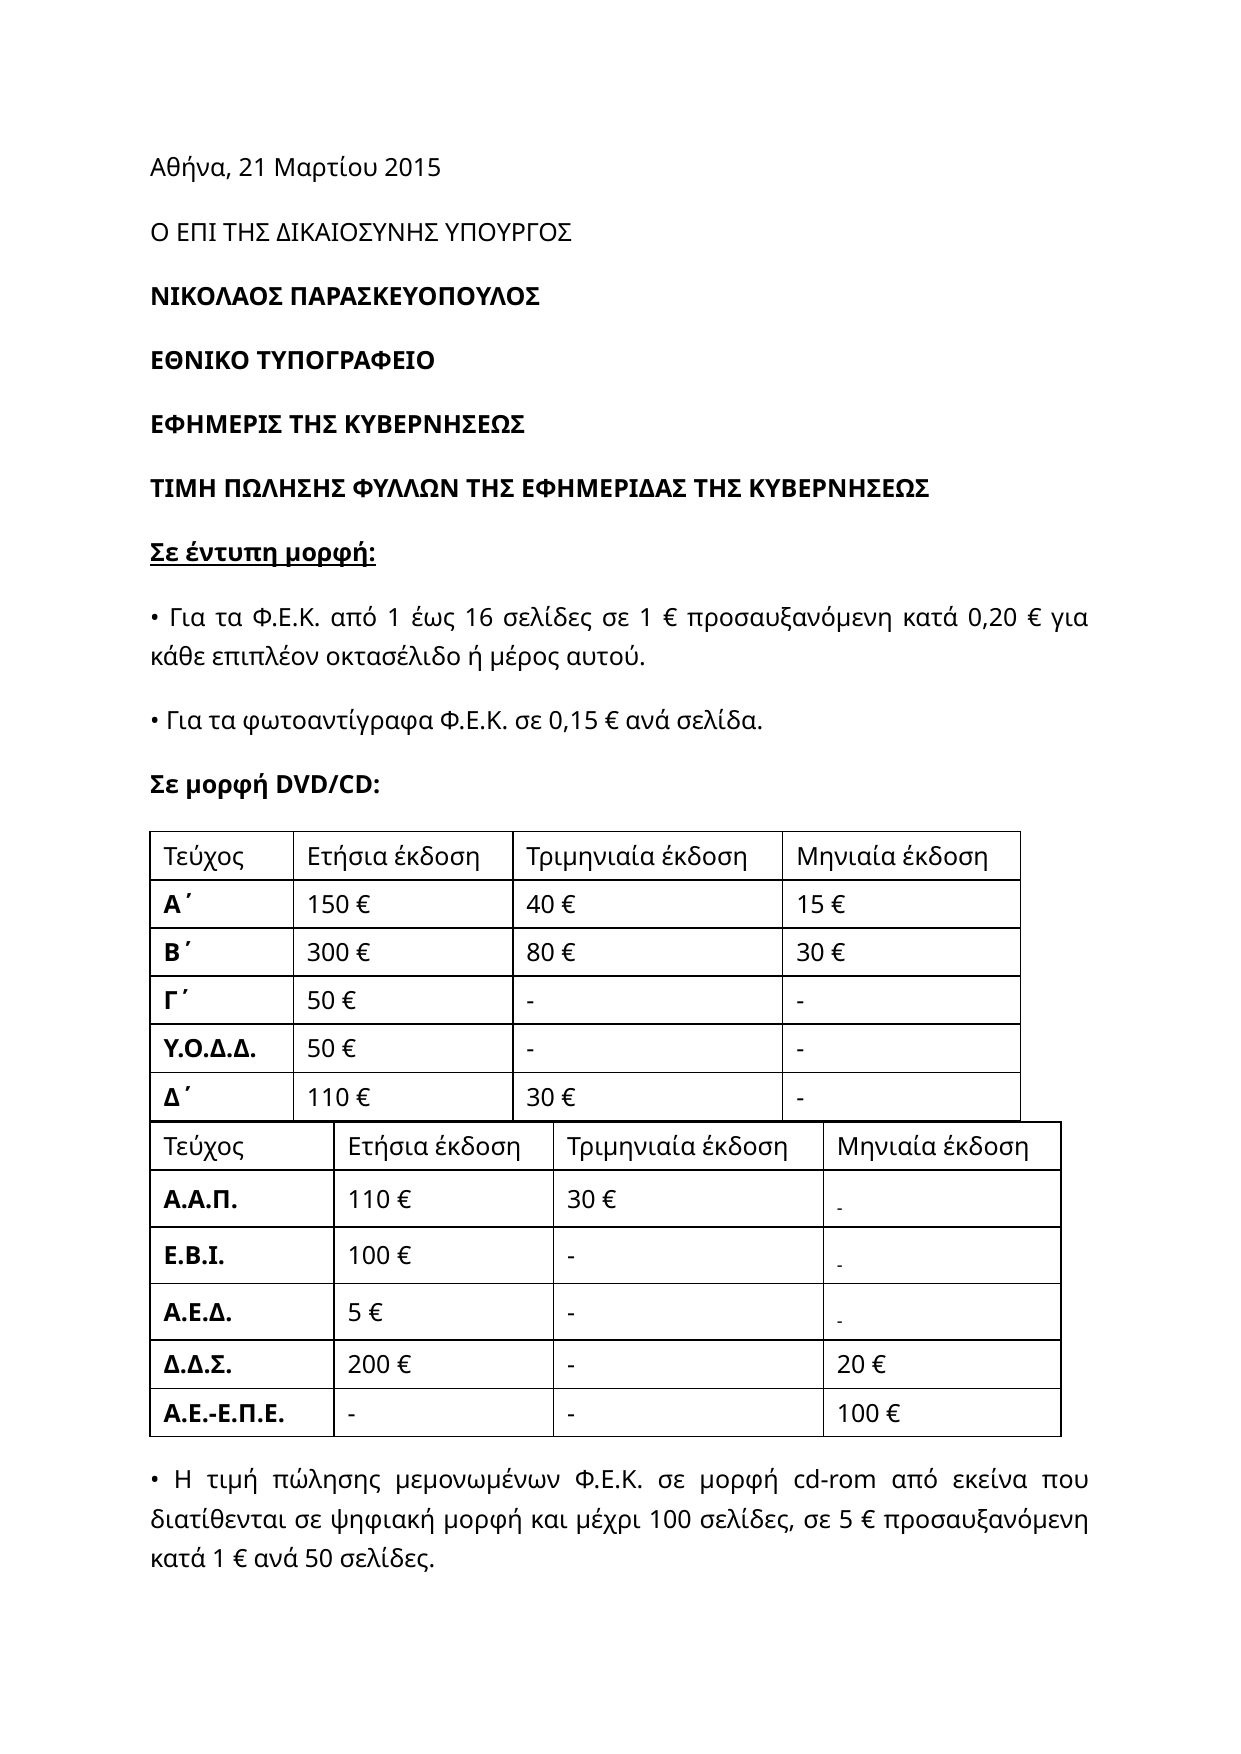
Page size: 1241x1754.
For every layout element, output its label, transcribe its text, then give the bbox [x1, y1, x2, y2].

table_cell Ε.Β.Ι. [151, 1228, 333, 1283]
table_header Μηνιαία έκδοση [824, 1123, 1060, 1169]
table_cell 300 € [294, 929, 512, 975]
table_cell 50 € [294, 977, 512, 1023]
text ΤΙΜΗ ΠΩΛΗΣΗΣ ΦΥΛΛΩΝ ΤΗΣ ΕΦΗΜΕΡΙΔΑΣ ΤΗΣ ΚΥΒΕΡΝΗΣΕΩΣ [150, 471, 1090, 505]
table_cell 100 € [824, 1389, 1060, 1436]
table_cell 80 € [514, 929, 782, 975]
table_header Τριμηνιαία έκδοση [554, 1123, 823, 1169]
table_cell Γ΄ [151, 977, 293, 1023]
table_cell Α.Ε.Δ. [151, 1284, 333, 1339]
table_cell 20 € [824, 1341, 1060, 1387]
text Σε έντυπη μορφή: [150, 535, 1090, 569]
table_cell - [554, 1389, 823, 1436]
text Αθήνα, 21 Μαρτίου 2015 [150, 150, 1090, 184]
table_cell 40 € [514, 881, 782, 927]
table_header Τριμηνιαία έκδοση [514, 832, 782, 879]
text Ο ΕΠΙ ΤΗΣ ΔΙΚΑΙΟΣΥΝΗΣ ΥΠΟΥΡΓΟΣ [150, 214, 1090, 248]
table_cell 150 € [294, 881, 512, 927]
table_header Τεύχος [151, 832, 293, 879]
table_cell - [783, 1073, 1020, 1119]
table_header Ετήσια έκδοση [335, 1123, 553, 1169]
table_cell - [824, 1171, 1060, 1226]
table_cell Α.Ε.-Ε.Π.Ε. [151, 1389, 333, 1436]
text • Η τιμή πώλησης μεμονωμένων Φ.Ε.Κ. σε μορφή cd-rom από εκείνα που διατίθενται σε ψηφιακή μορφή και μέχρι 100 σελίδες, σε 5 € προσαυξανόμενη κατά 1 € ανά 50 σελίδες. [150, 1462, 1090, 1574]
table_cell - [824, 1284, 1060, 1339]
text ΕΦΗΜΕΡΙΣ ΤΗΣ ΚΥΒΕΡΝΗΣΕΩΣ [150, 407, 1090, 441]
table_cell - [783, 977, 1020, 1023]
text ΕΘΝΙΚΟ ΤΥΠΟΓΡΑΦΕΙΟ [150, 342, 1090, 377]
table_cell 5 € [335, 1284, 553, 1339]
table_cell 110 € [335, 1171, 553, 1226]
table_cell 110 € [294, 1073, 512, 1119]
text • Για τα Φ.Ε.Κ. από 1 έως 16 σελίδες σε 1 € προσαυξανόμενη κατά 0,20 € για κάθε επιπλέον οκτασέλιδο ή μέρος αυτού. [150, 599, 1090, 672]
table_cell Β΄ [151, 929, 293, 975]
text Σε μορφή DVD/CD: [150, 767, 1090, 801]
table_cell Δ΄ [151, 1073, 293, 1119]
table_cell - [783, 1025, 1020, 1071]
table_cell Δ.Δ.Σ. [151, 1341, 333, 1387]
table_cell 100 € [335, 1228, 553, 1283]
table_cell Α.Α.Π. [151, 1171, 333, 1226]
table_cell 30 € [783, 929, 1020, 975]
table_header Ετήσια έκδοση [294, 832, 512, 879]
table_cell - [335, 1389, 553, 1436]
table_cell - [824, 1228, 1060, 1283]
table_cell 30 € [514, 1073, 782, 1119]
text • Για τα φωτοαντίγραφα Φ.Ε.Κ. σε 0,15 € ανά σελίδα. [150, 702, 1090, 737]
table_header Τεύχος [151, 1123, 333, 1169]
table_cell - [514, 977, 782, 1023]
table_cell 50 € [294, 1025, 512, 1071]
table_cell - [514, 1025, 782, 1071]
table_cell - [554, 1341, 823, 1387]
table_cell 15 € [783, 881, 1020, 927]
table_cell 200 € [335, 1341, 553, 1387]
table_cell Α΄ [151, 881, 293, 927]
table_cell - [554, 1284, 823, 1339]
text ΝΙΚΟΛΑΟΣ ΠΑΡΑΣΚΕΥΟΠΟΥΛΟΣ [150, 278, 1090, 312]
table_cell - [554, 1228, 823, 1283]
table_cell Υ.Ο.Δ.Δ. [151, 1025, 293, 1071]
table_header Μηνιαία έκδοση [783, 832, 1020, 879]
table_cell 30 € [554, 1171, 823, 1226]
